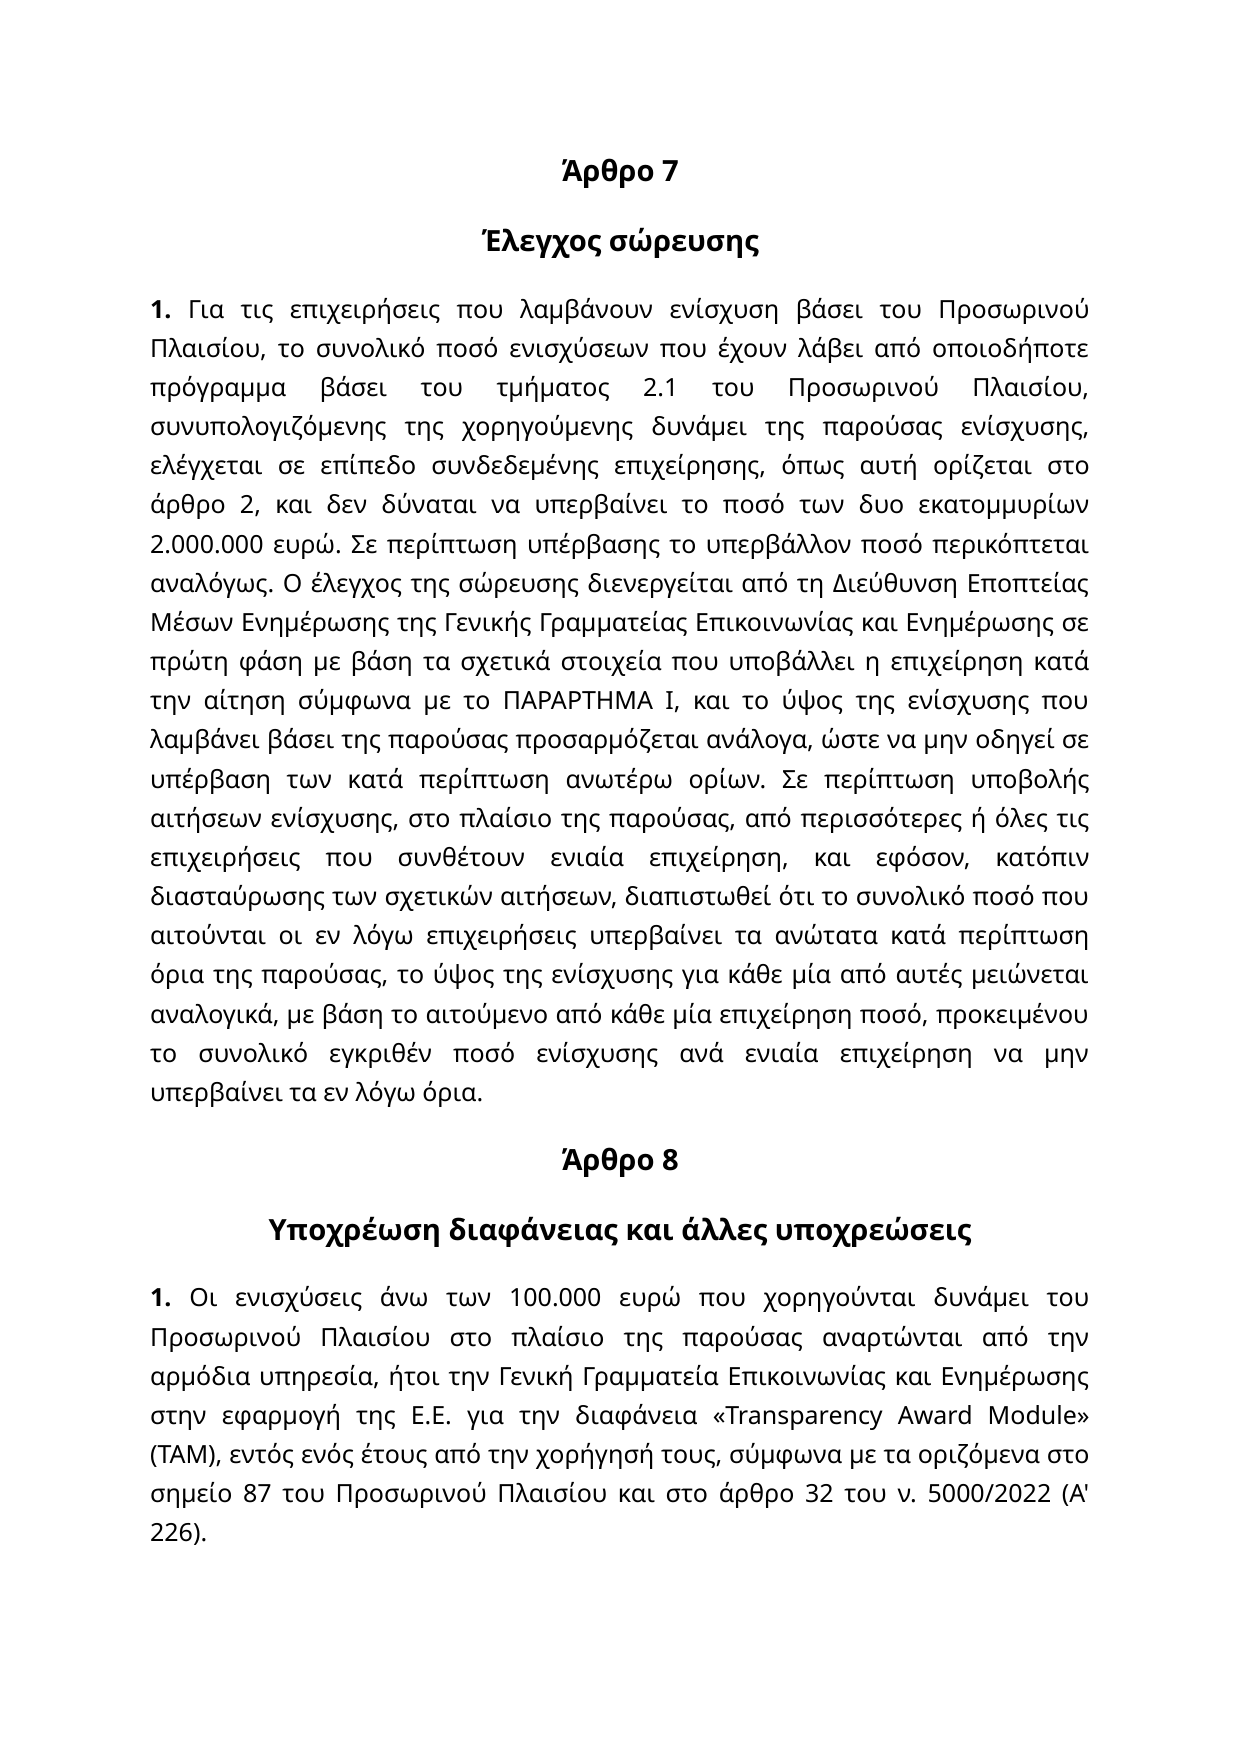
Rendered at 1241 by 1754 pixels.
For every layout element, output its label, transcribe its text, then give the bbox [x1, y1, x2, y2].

subtitle Άρθρο 7 [150, 150, 1090, 190]
text 1. Για τις επιχειρήσεις που λαμβάνουν ενίσχυση βάσει του Προσωρινού Πλαισίου, το συνολικό ποσό ενισχύσεων που έχουν λάβει από οποιοδήποτε πρόγραμμα βάσει του τμήματος 2.1 του Προσωρινού Πλαισίου, συνυπολογιζόμενης της χορηγούμενης δυνάμει της παρούσας ενίσχυσης, ελέγχεται σε επίπεδο συνδεδεμένης επιχείρησης, όπως αυτή ορίζεται στο άρθρο 2, και δεν δύναται να υπερβαίνει το ποσό των δυο εκατομμυρίων 2.000.000 ευρώ. Σε περίπτωση υπέρβασης το υπερβάλλον ποσό περικόπτεται αναλόγως. Ο έλεγχος της σώρευσης διενεργείται από τη Διεύθυνση Εποπτείας Μέσων Ενημέρωσης της Γενικής Γραμματείας Επικοινωνίας και Ενημέρωσης σε πρώτη φάση με βάση τα σχετικά στοιχεία που υποβάλλει η επιχείρηση κατά την αίτηση σύμφωνα με το ΠΑΡΑΡΤΗΜΑ Ι, και το ύψος της ενίσχυσης που λαμβάνει βάσει της παρούσας προσαρμόζεται ανάλογα, ώστε να μην οδηγεί σε υπέρβαση των κατά περίπτωση ανωτέρω ορίων. Σε περίπτωση υποβολής αιτήσεων ενίσχυσης, στο πλαίσιο της παρούσας, από περισσότερες ή όλες τις επιχειρήσεις που συνθέτουν ενιαία επιχείρηση, και εφόσον, κατόπιν διασταύρωσης των σχετικών αιτήσεων, διαπιστωθεί ότι το συνολικό ποσό που αιτούνται οι εν λόγω επιχειρήσεις υπερβαίνει τα ανώτατα κατά περίπτωση όρια της παρούσας, το ύψος της ενίσχυσης για κάθε μία από αυτές μειώνεται αναλογικά, με βάση το αιτούμενο από κάθε μία επιχείρηση ποσό, προκειμένου το συνολικό εγκριθέν ποσό ενίσχυσης ανά ενιαία επιχείρηση να μην υπερβαίνει τα εν λόγω όρια. [150, 291, 1090, 1109]
subtitle Έλεγχος σώρευσης [150, 221, 1090, 260]
subtitle Άρθρο 8 [150, 1139, 1090, 1178]
text 1. Οι ενισχύσεις άνω των 100.000 ευρώ που χορηγούνται δυνάμει του Προσωρινού Πλαισίου στο πλαίσιο της παρούσας αναρτώνται από την αρμόδια υπηρεσία, ήτοι την Γενική Γραμματεία Επικοινωνίας και Ενημέρωσης στην εφαρμογή της Ε.Ε. για την διαφάνεια «Transparency Award Module» (ΤΑΜ), εντός ενός έτους από την χορήγησή τους, σύμφωνα με τα οριζόμενα στο σημείο 87 του Προσωρινού Πλαισίου και στο άρθρο 32 του ν. 5000/2022 (Α' 226). [150, 1280, 1090, 1549]
subtitle Υποχρέωση διαφάνειας και άλλες υποχρεώσεις [150, 1209, 1090, 1249]
